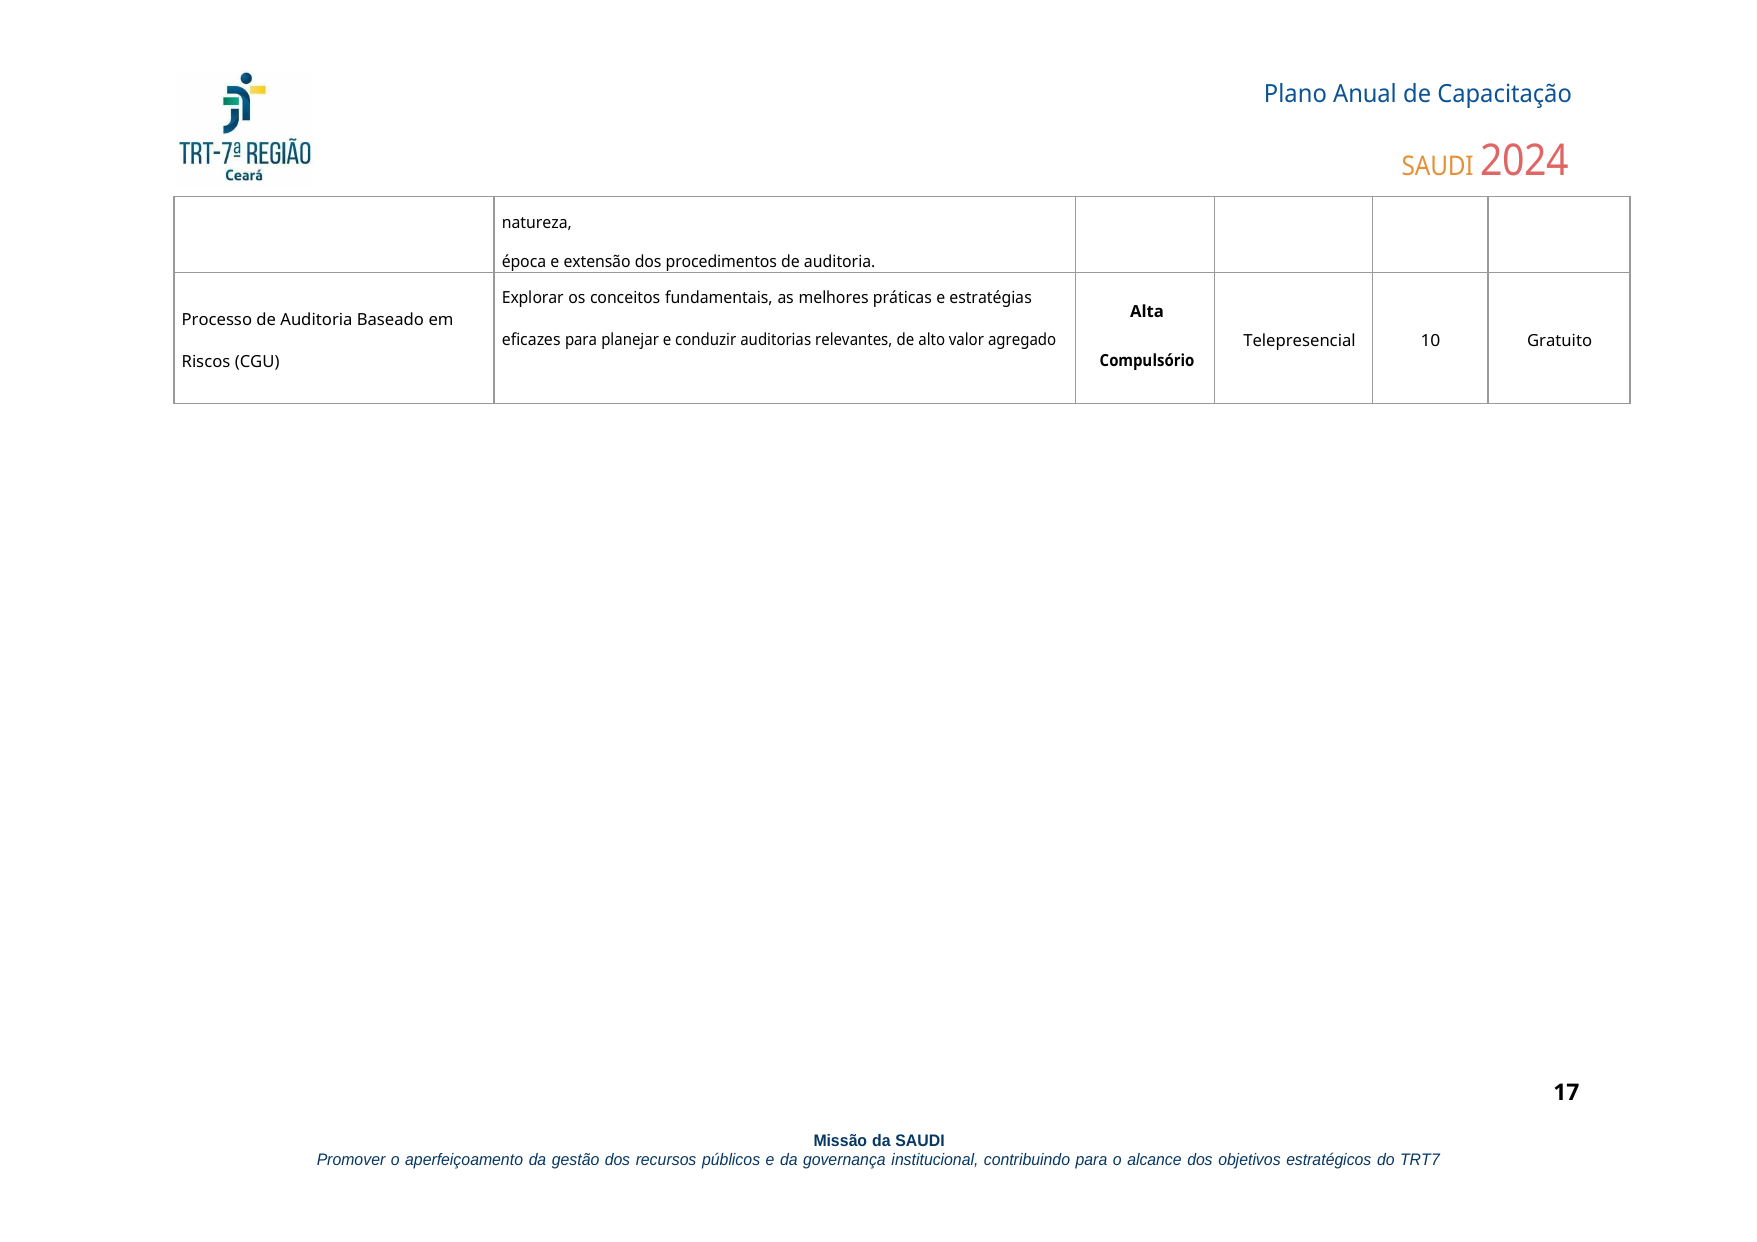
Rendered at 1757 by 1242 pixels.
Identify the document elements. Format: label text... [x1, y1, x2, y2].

table_cell natureza, época e extensão dos procedimentos de auditoria. [495, 197, 1075, 271]
table_cell [175, 197, 493, 271]
table_cell [1076, 197, 1214, 271]
table_cell [1215, 197, 1372, 271]
table_cell Telepresencial [1215, 273, 1372, 403]
table_cell Processo de Auditoria Baseado em Riscos (CGU) [175, 273, 493, 403]
table_cell 10 [1373, 273, 1487, 403]
table_cell Gratuito [1489, 273, 1629, 403]
table_cell [1489, 197, 1629, 271]
table_cell [1373, 200, 1487, 271]
table_cell Explorar os conceitos fundamentais, as melhores práticas e estratégias eficazes para planejar e conduzir auditorias relevantes, de alto valor agregado [495, 273, 1075, 403]
table_cell Alta Compulsório [1076, 273, 1214, 403]
